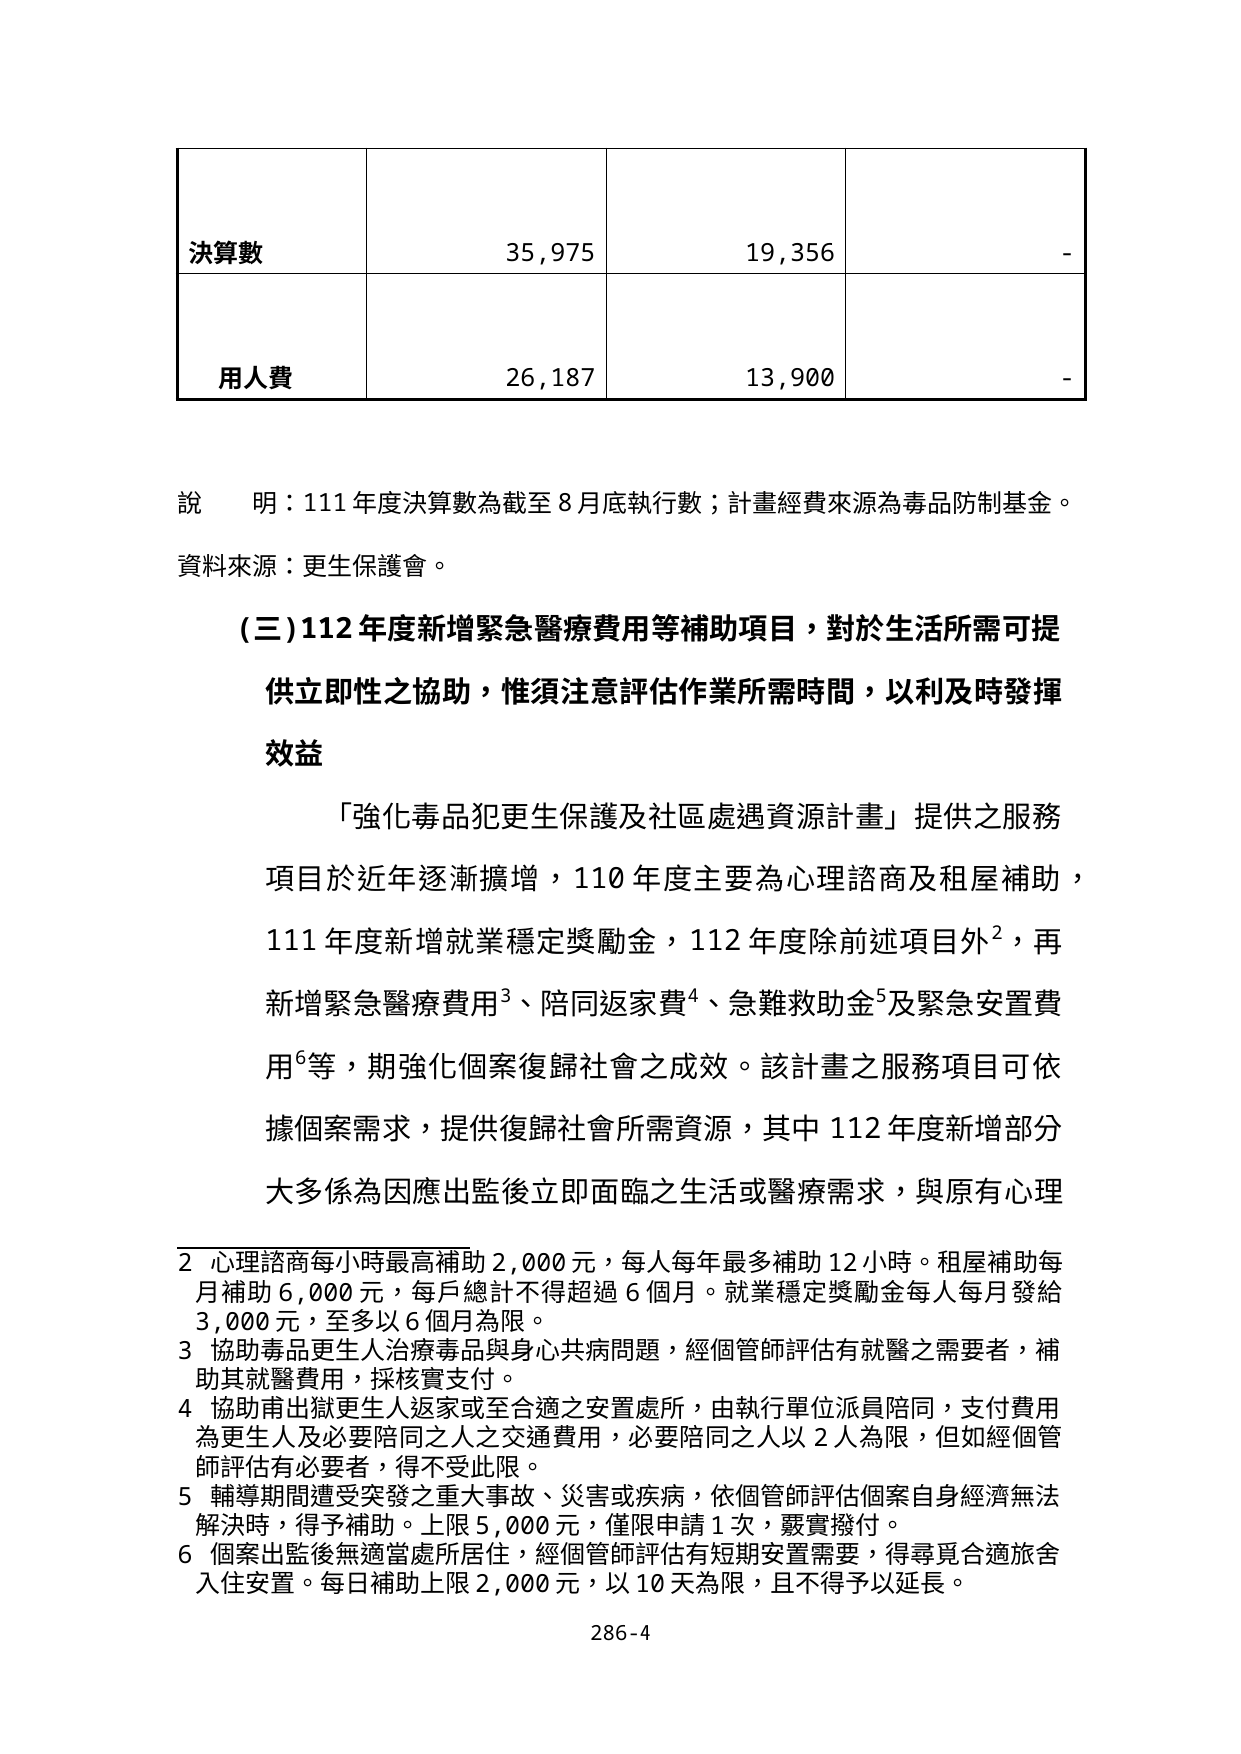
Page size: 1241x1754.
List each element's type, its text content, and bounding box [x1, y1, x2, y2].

text 協助甫出獄更生人返家或至合適之安置處所，由執行單位派員陪同，支付費用為更生人及必要陪同之人之交通費用，必要陪同之人以2人為限，但如經個管師評估有必要者，得不受此限。 [177, 1394, 1063, 1482]
table_cell 19,356 [607, 149, 845, 273]
text 說 明：111年度決算數為截至8月底執行數；計畫經費來源為毒品防制基金。 [177, 460, 1063, 523]
table_cell 決算數 [179, 149, 366, 273]
table_cell - [846, 274, 1084, 398]
text (三)112年度新增緊急醫療費用等補助項目，對於生活所需可提供立即性之協助，惟須注意評估作業所需時間，以利及時發揮效益 [236, 585, 1063, 773]
text 輔導期間遭受突發之重大事故、災害或疾病，依個管師評估個案自身經濟無法解決時，得予補助。上限5,000元，僅限申請1次，覈實撥付。 [177, 1482, 1063, 1540]
table_cell 26,187 [367, 274, 606, 398]
table_cell 13,900 [607, 274, 845, 398]
table_cell - [846, 149, 1084, 273]
text 心理諮商每小時最高補助2,000元，每人每年最多補助12小時。租屋補助每月補助6,000元，每戶總計不得超過6個月。就業穩定獎勵金每人每月發給3,000元，至多以6個月為限。 [177, 1248, 1063, 1336]
text 資料來源：更生保護會。 [177, 523, 1063, 585]
table_cell 用人費 [179, 274, 366, 398]
text 「強化毒品犯更生保護及社區處遇資源計畫」提供之服務項目於近年逐漸擴增，110年度主要為心理諮商及租屋補助，111年度新增就業穩定獎勵金，112年度除前述項目外，再新增緊急醫療費用、陪同返家費、急難救助金及緊急安置費用等，期強化個案復歸社會之成效。該計畫之服務項目可依據個案需求，提供復歸社會所需資源，其中112年度新增部分大多係為因應出監後立即面臨之生活或醫療需求，與原有心理諮商、就業穩定獎勵金等項目相比，較貼近生活所需，惟該類補助項目需經過個案管理人力之評估後據以辦理，為能及時發揮協助效益，有待研訂合理之評估作業時間。 [265, 773, 1063, 1210]
text 協助毒品更生人治療毒品與身心共病問題，經個管師評估有就醫之需要者，補助其就醫費用，採核實支付。 [177, 1336, 1063, 1394]
text 個案出監後無適當處所居住，經個管師評估有短期安置需要，得尋覓合適旅舍入住安置。每日補助上限2,000元，以10天為限，且不得予以延長。 [177, 1540, 1063, 1598]
table_cell 35,975 [367, 149, 606, 273]
